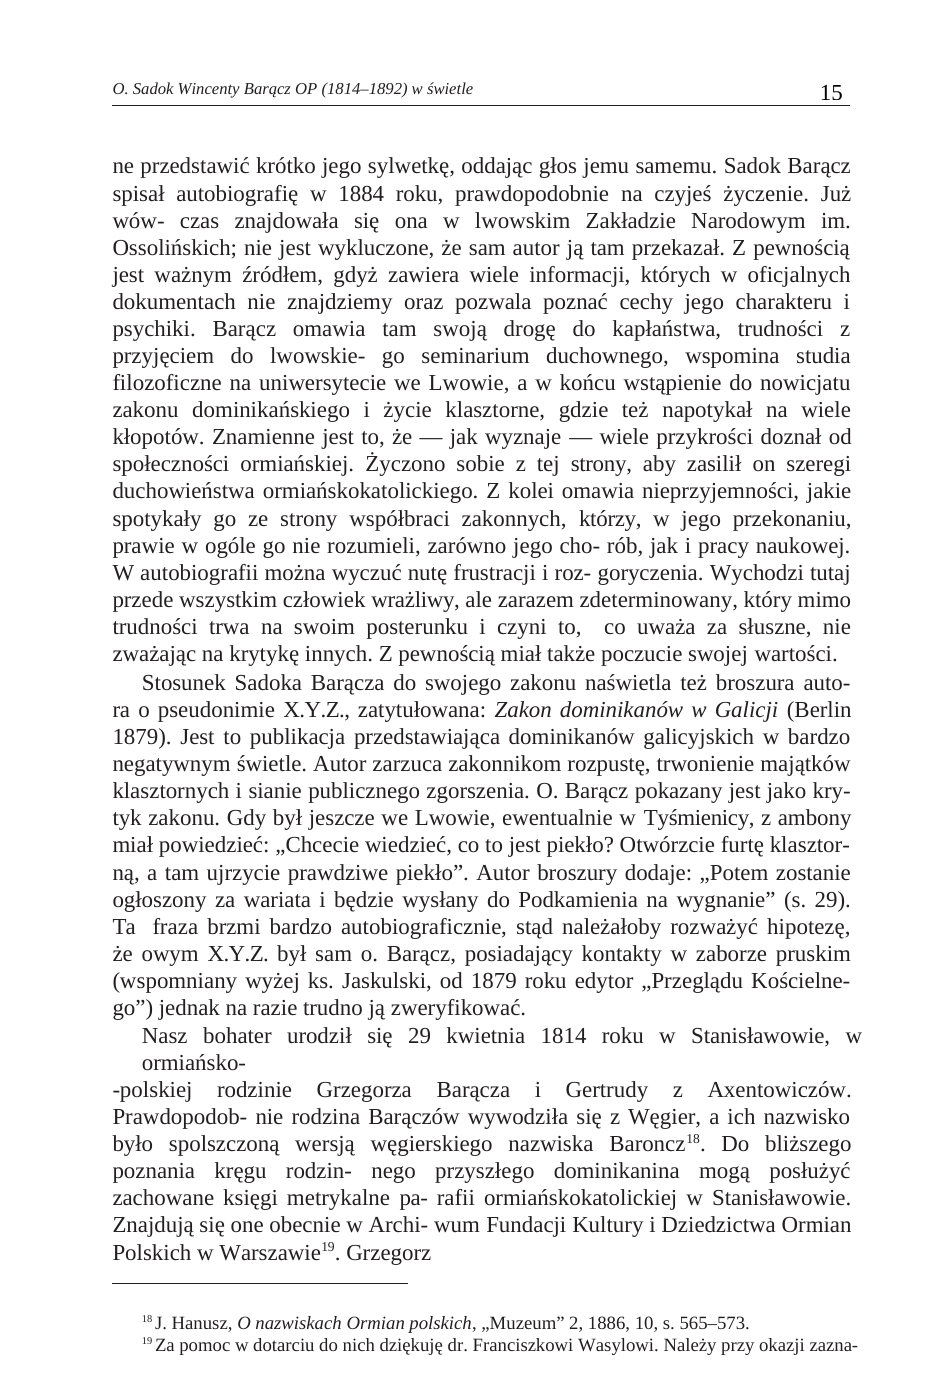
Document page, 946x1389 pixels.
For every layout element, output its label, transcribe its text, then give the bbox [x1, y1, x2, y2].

text Stosunek Sadoka Barącza do swojego zakonu naświetla też broszura auto- ra o pseudonimie X.Y.Z., zatytułowana: Zakon dominikanów w Galicji (Berlin 1879). Jest to publikacja przedstawiająca dominikanów galicyjskich w bardzo negatywnym świetle. Autor zarzuca zakonnikom rozpustę, trwonienie majątków klasztornych i sianie publicznego zgorszenia. O. Barącz pokazany jest jako kry- tyk zakonu. Gdy był jeszcze we Lwowie, ewentualnie w Tyśmienicy, z ambony miał powiedzieć: „Chcecie wiedzieć, co to jest piekło? Otwórzcie furtę klasztor- ną, a tam ujrzycie prawdziwe piekło”. Autor broszury dodaje: „Potem zostanie ogłoszony za wariata i będzie wysłany do Podkamienia na wygnanie” (s. 29). Ta fraza brzmi bardzo autobiograficznie, stąd należałoby rozważyć hipotezę, że owym X.Y.Z. był sam o. Barącz, posiadający kontakty w zaborze pruskim (wspomniany wyżej ks. Jaskulski, od 1879 roku edytor „Przeglądu Kościelne- go”) jednak na razie trudno ją zweryfikować. [112, 669, 852, 1020]
text 19 Za pomoc w dotarciu do nich dziękuję dr. Franciszkowi Wasylowi. Należy przy okazji zazna- [112, 1334, 861, 1356]
text 18 J. Hanusz, O nazwiskach Ormian polskich, „Muzeum” 2, 1886, 10, s. 565–573. [142, 1312, 862, 1333]
text ne przedstawić krótko jego sylwetkę, oddając głos jemu samemu. Sadok Barącz spisał autobiografię w 1884 roku, prawdopodobnie na czyjeś życzenie. Już wów- czas znajdowała się ona w lwowskim Zakładzie Narodowym im. Ossolińskich; nie jest wykluczone, że sam autor ją tam przekazał. Z pewnością jest ważnym źródłem, gdyż zawiera wiele informacji, których w oficjalnych dokumentach nie znajdziemy oraz pozwala poznać cechy jego charakteru i psychiki. Barącz omawia tam swoją drogę do kapłaństwa, trudności z przyjęciem do lwowskie- go seminarium duchownego, wspomina studia filozoficzne na uniwersytecie we Lwowie, a w końcu wstąpienie do nowicjatu zakonu dominikańskiego i życie klasztorne, gdzie też napotykał na wiele kłopotów. Znamienne jest to, że — jak wyznaje — wiele przykrości doznał od społeczności ormiańskiej. Życzono sobie z tej strony, aby zasilił on szeregi duchowieństwa ormiańskokatolickiego. Z kolei omawia nieprzyjemności, jakie spotykały go ze strony współbraci zakonnych, którzy, w jego przekonaniu, prawie w ogóle go nie rozumieli, zarówno jego cho- rób, jak i pracy naukowej. W autobiografii można wyczuć nutę frustracji i roz- goryczenia. Wychodzi tutaj przede wszystkim człowiek wrażliwy, ale zarazem zdeterminowany, który mimo trudności trwa na swoim posterunku i czyni to, co uważa za słuszne, nie zważając na krytykę innych. Z pewnością miał także poczucie swojej wartości. [112, 153, 852, 666]
text Nasz bohater urodził się 29 kwietnia 1814 roku w Stanisławowie, w ormiańsko- [142, 1022, 862, 1075]
text -polskiej rodzinie Grzegorza Barącza i Gertrudy z Axentowiczów. Prawdopodob- nie rodzina Barączów wywodziła się z Węgier, a ich nazwisko było spolszczoną wersją węgierskiego nazwiska Baroncz18. Do bliższego poznania kręgu rodzin- nego przyszłego dominikanina mogą posłużyć zachowane księgi metrykalne pa- rafii ormiańskokatolickiej w Stanisławowie. Znajdują się one obecnie w Archi- wum Fundacji Kultury i Dziedzictwa Ormian Polskich w Warszawie19. Grzegorz [112, 1076, 852, 1265]
